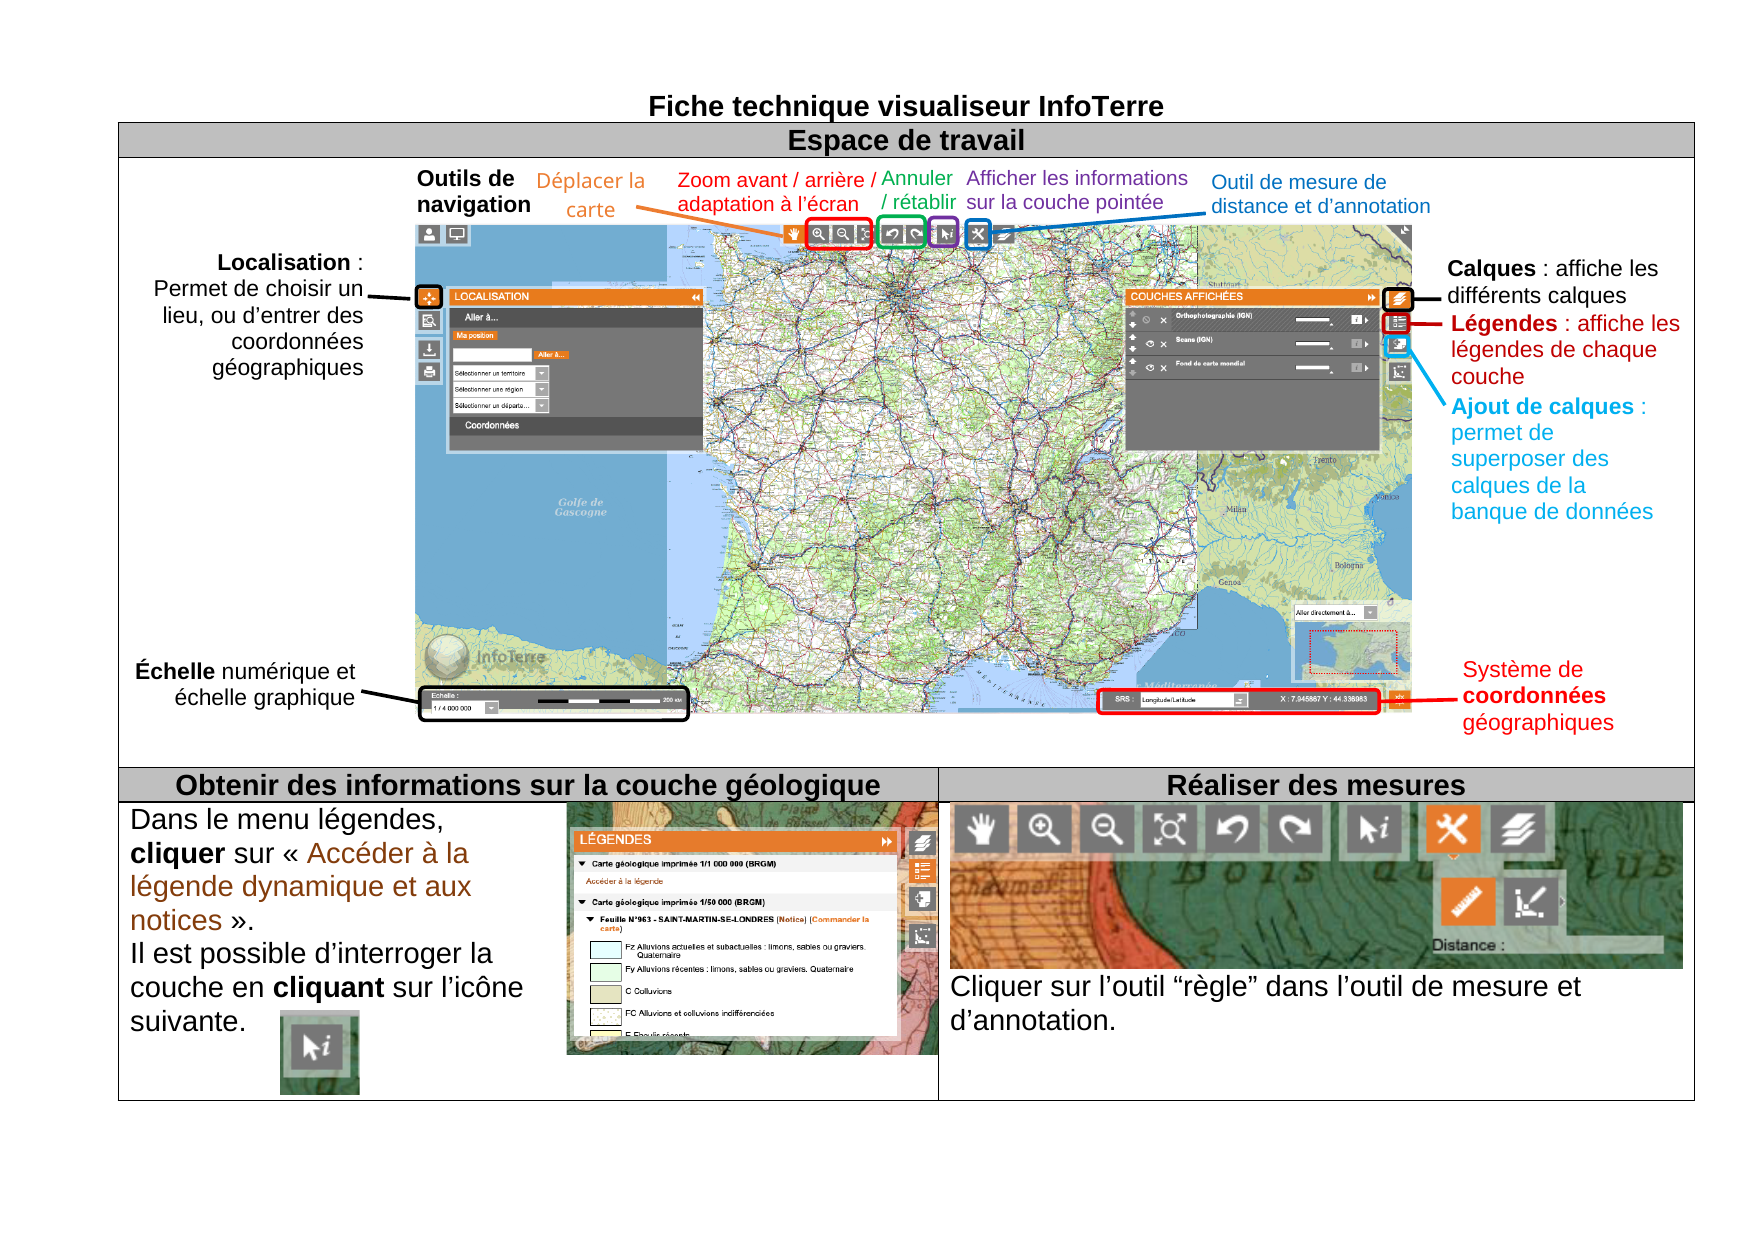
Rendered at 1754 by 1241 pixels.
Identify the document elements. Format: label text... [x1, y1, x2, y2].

picture [1388, 339, 1406, 353]
text Fiche technique visualiseur InfoTerre [118, 89, 1695, 122]
picture [1386, 316, 1406, 330]
picture [809, 223, 869, 246]
table_cell Dans le menu légendes, cliquer sur « Accéder à la légende dynamique et aux notices ». Il est possible d’interroger la couche en cliquant sur l’icône suivante. [119, 803, 938, 1099]
table_header Espace de travail [119, 123, 1694, 157]
picture [992, 223, 1065, 230]
picture [950, 802, 1683, 969]
picture [969, 223, 988, 247]
picture [1386, 291, 1410, 308]
table_cell Cliquer sur l’outil “règle” dans l’outil de mesure et d’annotation. [939, 803, 1694, 1099]
picture [1100, 692, 1377, 711]
picture [422, 689, 686, 714]
table_cell [119, 158, 1694, 767]
picture [1380, 703, 1412, 714]
picture [880, 223, 923, 245]
picture [280, 1010, 360, 1095]
table_cell Obtenir des informations sur la couche géologique [119, 768, 938, 801]
table_cell Réaliser des mesures [939, 768, 1694, 801]
picture [1408, 326, 1412, 348]
picture [931, 223, 955, 244]
picture [415, 223, 1412, 714]
picture [566, 802, 939, 1055]
picture [419, 289, 439, 305]
